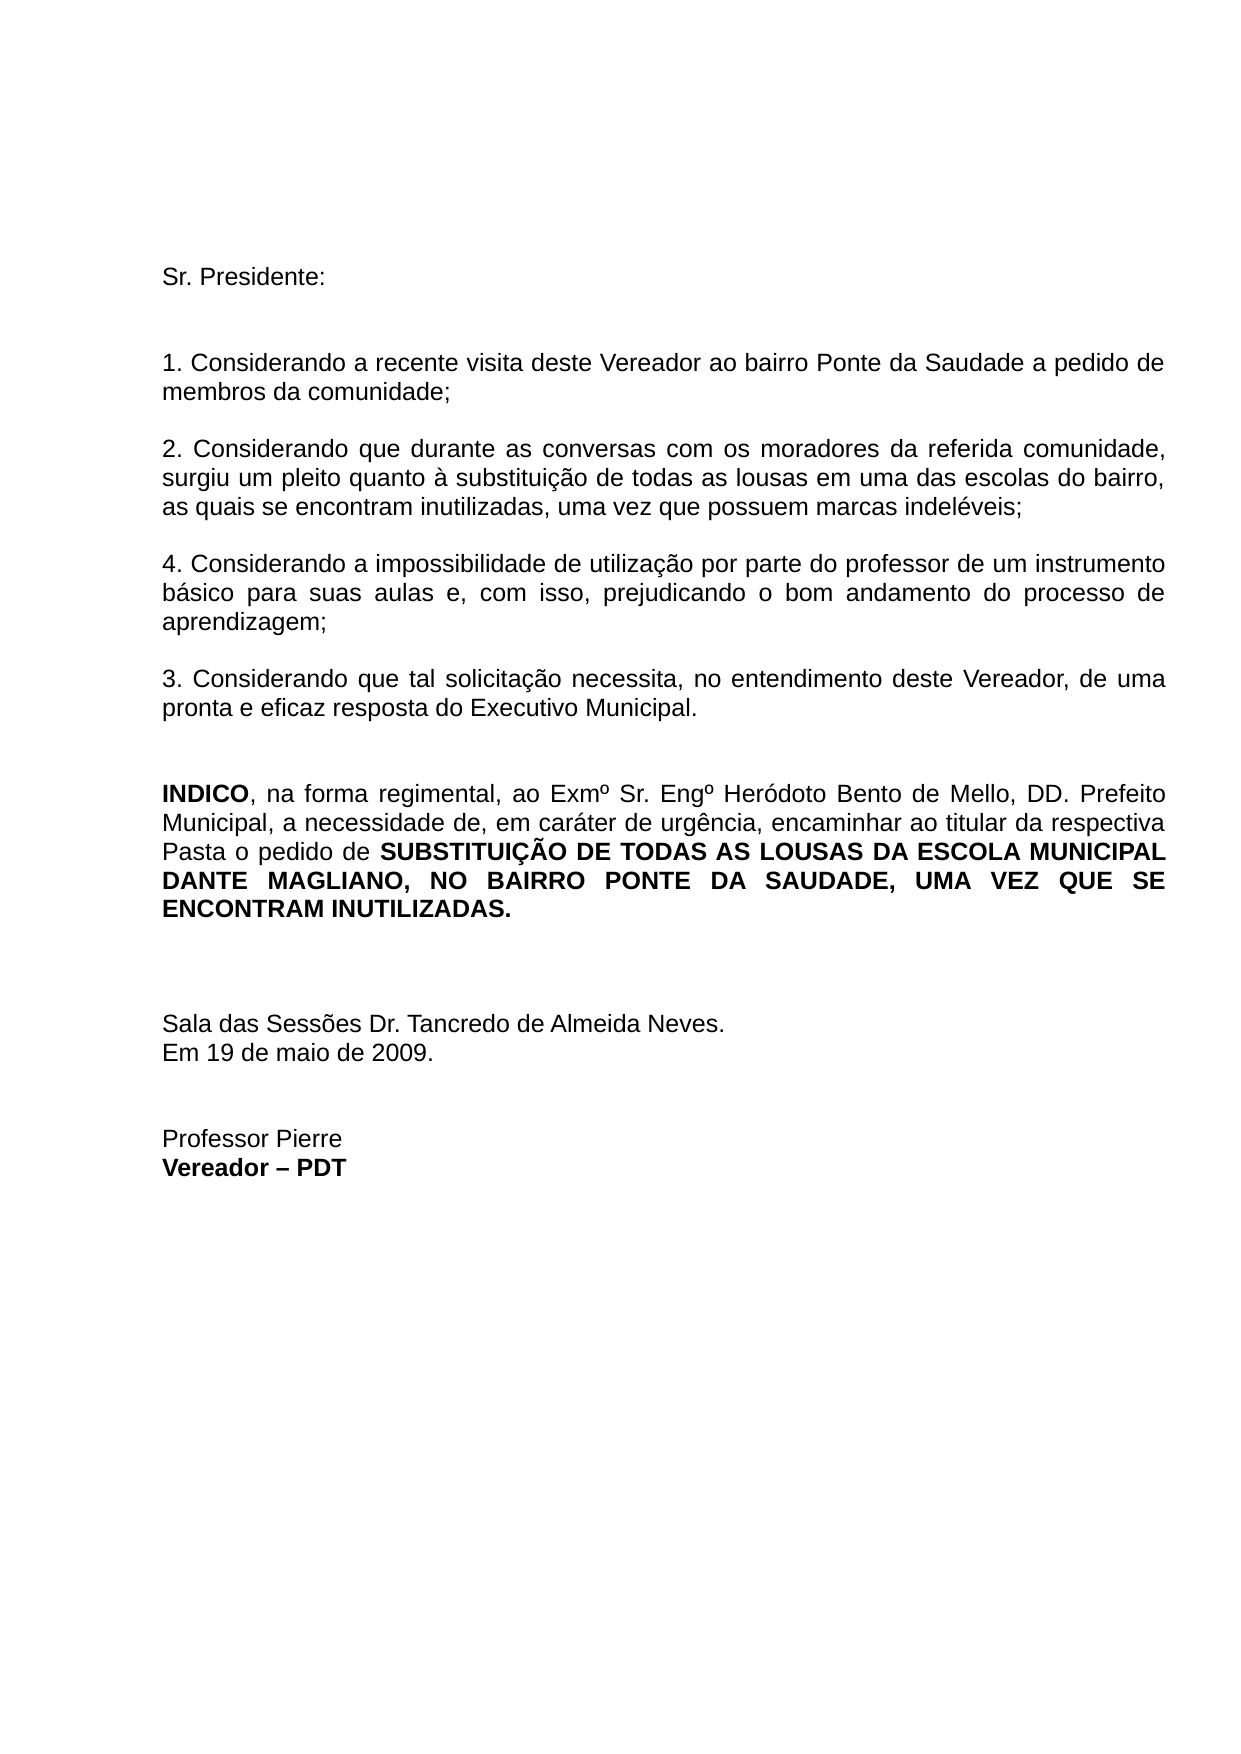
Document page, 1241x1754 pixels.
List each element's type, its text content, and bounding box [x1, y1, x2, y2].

text INDICO, na forma regimental, ao Exmº Sr. Engº Heródoto Bento de Mello, DD. Prefeito Municipal, a necessidade de, em caráter de urgência, encaminhar ao titular da respectiva Pasta o pedido de SUBSTITUIÇÃO DE TODAS AS LOUSAS DA ESCOLA MUNICIPAL DANTE MAGLIANO, NO BAIRRO PONTE DA SAUDADE, UMA VEZ QUE SE ENCONTRAM INUTILIZADAS. [162, 779, 1167, 923]
text 4. Considerando a impossibilidade de utilização por parte do professor de um instrumento básico para suas aulas e, com isso, prejudicando o bom andamento do processo de aprendizagem; [162, 549, 1167, 636]
text 3. Considerando que tal solicitação necessita, no entendimento deste Vereador, de uma pronta e eficaz resposta do Executivo Municipal. [162, 664, 1167, 722]
text 2. Considerando que durante as conversas com os moradores da referida comunidade, surgiu um pleito quanto à substituição de todas as lousas em uma das escolas do bairro, as quais se encontram inutilizadas, uma vez que possuem marcas indeléveis; [162, 434, 1167, 521]
text 1. Considerando a recente visita deste Vereador ao bairro Ponte da Saudade a pedido de membros da comunidade; [162, 348, 1167, 406]
text Sr. Presidente: [162, 262, 1167, 291]
text Professor Pierre [162, 1124, 1167, 1153]
text Sala das Sessões Dr. Tancredo de Almeida Neves. [162, 1009, 1167, 1038]
text Em 19 de maio de 2009. [162, 1038, 1167, 1067]
text Vereador – PDT [162, 1153, 1167, 1182]
